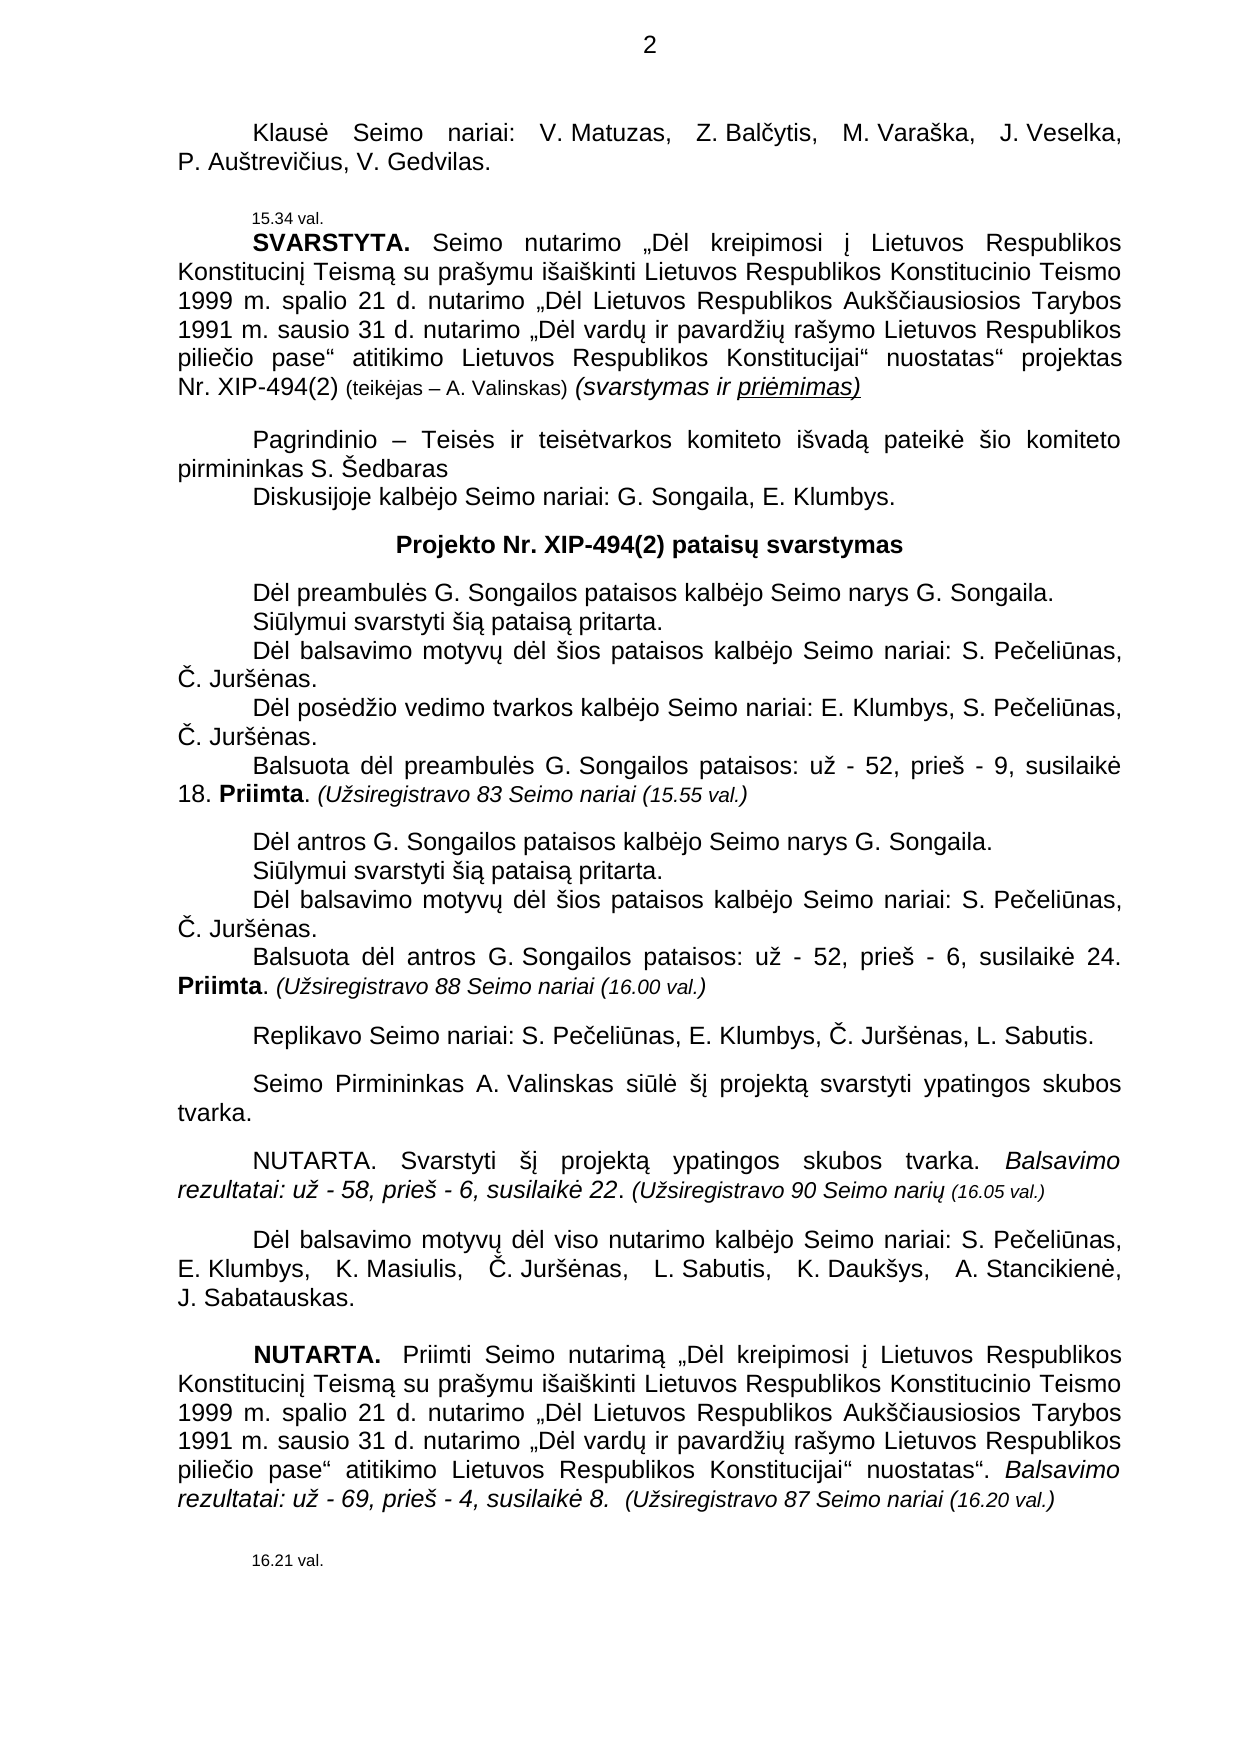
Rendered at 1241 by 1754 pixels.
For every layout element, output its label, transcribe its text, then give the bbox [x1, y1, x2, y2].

text Dėl posėdžio vedimo tvarkos kalbėjo Seimo nariai: E. Klumbys, S. Pečeliūnas, Č. Juršėnas. [177, 693, 1122, 751]
text Dėl preambulės G. Songailos pataisos kalbėjo Seimo narys G. Songaila. [177, 578, 1122, 607]
text Siūlymui svarstyti šią pataisą pritarta. [177, 607, 1122, 636]
subtitle Projekto Nr. XIP-494(2) pataisų svarstymas [177, 530, 1122, 559]
text 16.21 val. [177, 1551, 1122, 1570]
text Replikavo Seimo nariai: S. Pečeliūnas, E. Klumbys, Č. Juršėnas, L. Sabutis. [177, 1021, 1122, 1050]
text Klausė Seimo nariai: V. Matuzas, Z. Balčytis, M. Varaška, J. Veselka, P. Auštrevičius, V. Gedvilas. [177, 118, 1122, 176]
text 15.34 val. [177, 209, 1122, 228]
text SVARSTYTA. Seimo nutarimo „Dėl kreipimosi į Lietuvos Respublikos Konstitucinį Teismą su prašymu išaiškinti Lietuvos Respublikos Konstitucinio Teismo 1999 m. spalio 21 d. nutarimo „Dėl Lietuvos Respublikos Aukščiausiosios Tarybos 1991 m. sausio 31 d. nutarimo „Dėl vardų ir pavardžių rašymo Lietuvos Respublikos piliečio pase“ atitikimo Lietuvos Respublikos Konstitucijai“ nuostatas“ projektas Nr. XIP-494(2) (teikėjas – A. Valinskas) (svarstymas ir priėmimas) [177, 228, 1122, 401]
text Dėl balsavimo motyvų dėl šios pataisos kalbėjo Seimo nariai: S. Pečeliūnas, Č. Juršėnas. [177, 636, 1122, 693]
text Pagrindinio – Teisės ir teisėtvarkos komiteto išvadą pateikė šio komiteto pirmininkas S. Šedbaras [177, 425, 1122, 482]
text Balsuota dėl antros G. Songailos pataisos: už - 52, prieš - 6, susilaikė 24. Priimta. (Užsiregistravo 88 Seimo nariai (16.00 val.) [177, 942, 1122, 1000]
text Dėl balsavimo motyvų dėl šios pataisos kalbėjo Seimo nariai: S. Pečeliūnas, Č. Juršėnas. [177, 885, 1122, 942]
text Dėl balsavimo motyvų dėl viso nutarimo kalbėjo Seimo nariai: S. Pečeliūnas, E. Klumbys, K. Masiulis, Č. Juršėnas, L. Sabutis, K. Daukšys, A. Stancikienė, J. Sabatauskas. [177, 1225, 1122, 1311]
text NUTARTA. Priimti Seimo nutarimą „Dėl kreipimosi į Lietuvos Respublikos Konstitucinį Teismą su prašymu išaiškinti Lietuvos Respublikos Konstitucinio Teismo 1999 m. spalio 21 d. nutarimo „Dėl Lietuvos Respublikos Aukščiausiosios Tarybos 1991 m. sausio 31 d. nutarimo „Dėl vardų ir pavardžių rašymo Lietuvos Respublikos piliečio pase“ atitikimo Lietuvos Respublikos Konstitucijai“ nuostatas“. Balsavimo rezultatai: už - 69, prieš - 4, susilaikė 8. (Užsiregistravo 87 Seimo nariai (16.20 val.) [177, 1340, 1122, 1512]
text NUTARTA. Svarstyti šį projektą ypatingos skubos tvarka. Balsavimo rezultatai: už - 58, prieš - 6, susilaikė 22. (Užsiregistravo 90 Seimo narių (16.05 val.) [177, 1146, 1122, 1203]
text Seimo Pirmininkas A. Valinskas siūlė šį projektą svarstyti ypatingos skubos tvarka. [177, 1069, 1122, 1127]
text Dėl antros G. Songailos pataisos kalbėjo Seimo narys G. Songaila. [177, 827, 1122, 856]
text Siūlymui svarstyti šią pataisą pritarta. [177, 856, 1122, 885]
text Diskusijoje kalbėjo Seimo nariai: G. Songaila, E. Klumbys. [177, 482, 1122, 511]
text Balsuota dėl preambulės G. Songailos pataisos: už - 52, prieš - 9, susilaikė 18. Priimta. (Užsiregistravo 83 Seimo nariai (15.55 val.) [177, 751, 1122, 808]
